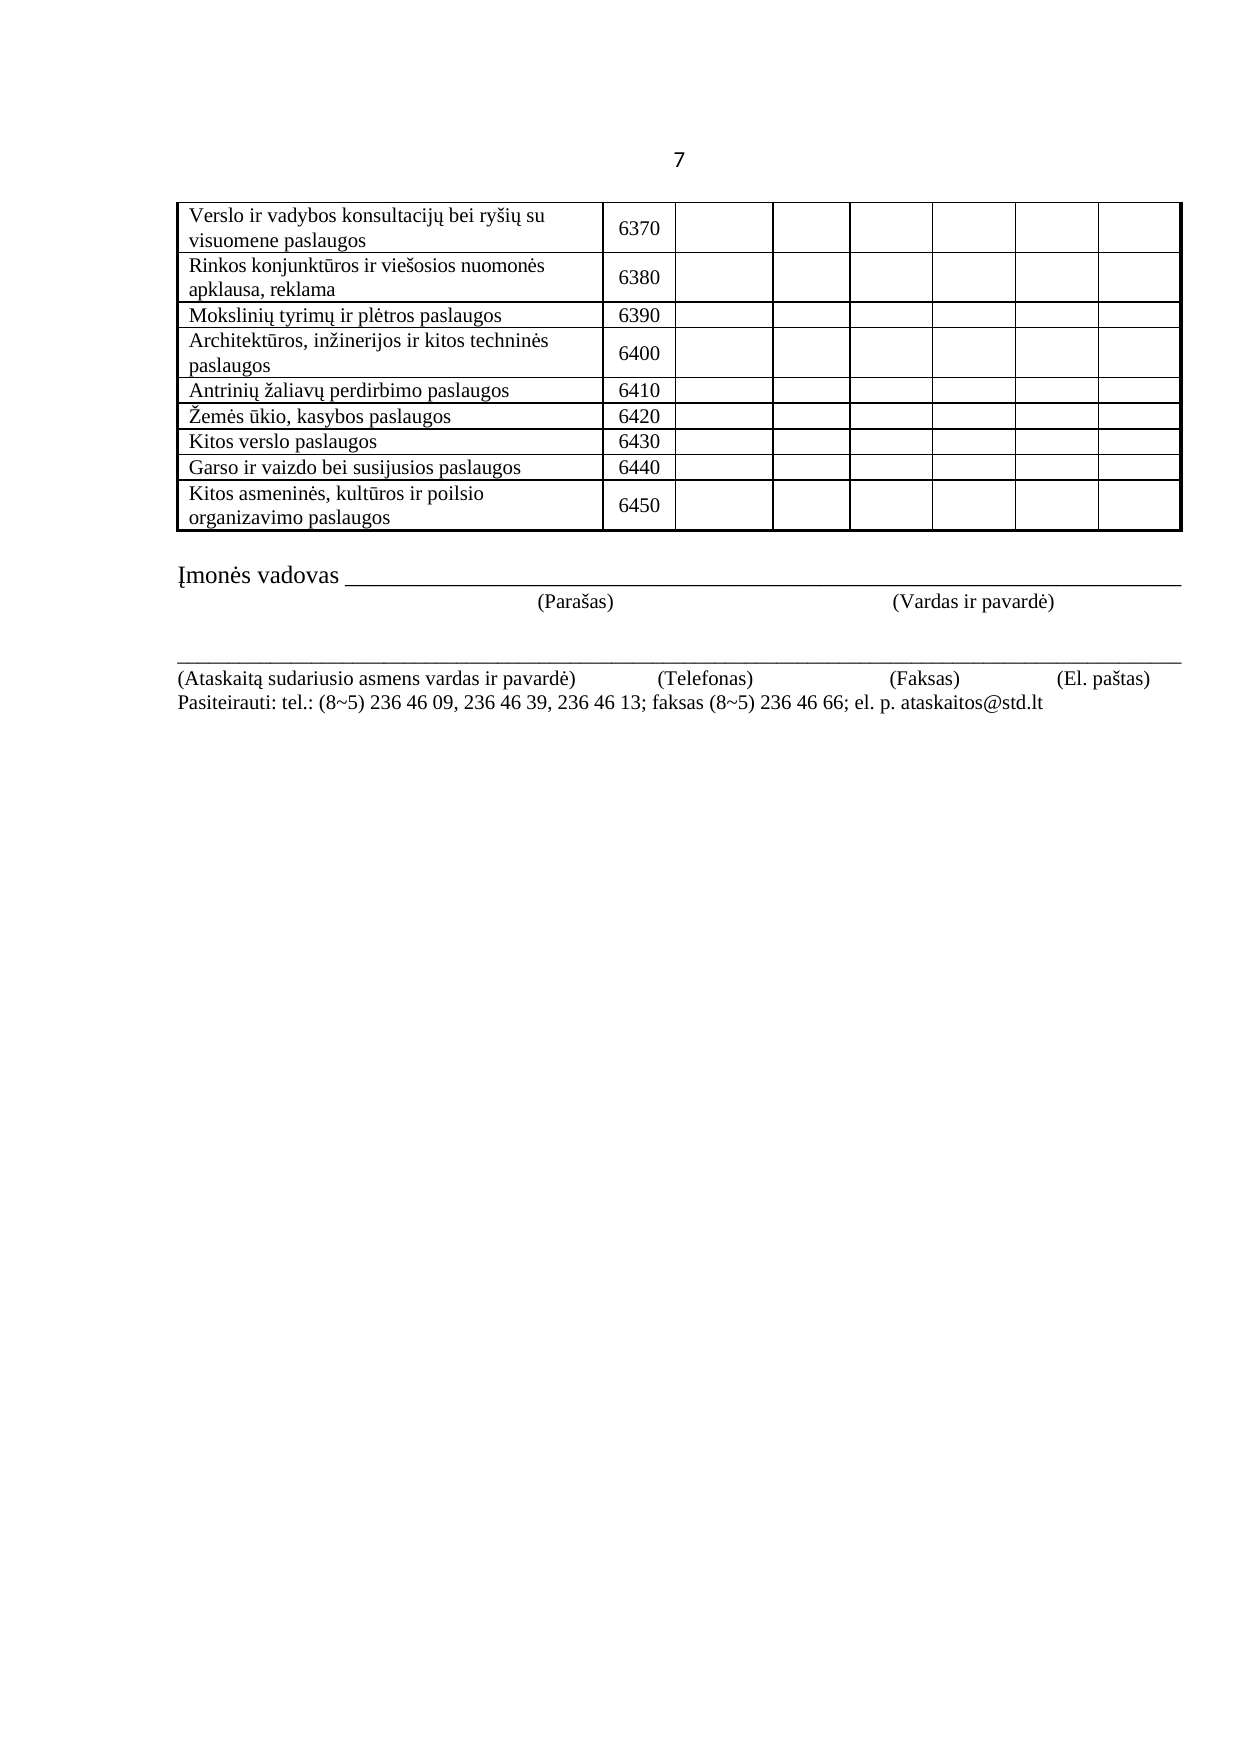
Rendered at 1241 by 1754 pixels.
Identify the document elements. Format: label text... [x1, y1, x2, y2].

table_cell [1099, 303, 1179, 327]
table_cell [933, 303, 1015, 327]
table_cell [1099, 328, 1179, 377]
table_cell Mokslinių tyrimų ir plėtros paslaugos [179, 303, 602, 327]
table_cell [851, 303, 932, 327]
table_cell [774, 203, 849, 252]
table_cell [851, 378, 932, 402]
table_cell 6390 [604, 303, 675, 327]
table_cell [1016, 430, 1098, 453]
table_cell [933, 430, 1015, 453]
table_cell [774, 328, 849, 377]
table_cell Rinkos konjunktūros ir viešosios nuomonės apklausa, reklama [179, 253, 602, 301]
table_cell [676, 203, 772, 252]
table_cell 6380 [604, 253, 675, 301]
table_cell 6370 [604, 203, 675, 252]
table_cell 6440 [604, 455, 675, 479]
table_cell [1016, 404, 1098, 428]
table_cell [851, 404, 932, 428]
table_cell [774, 378, 849, 402]
table_cell [933, 455, 1015, 479]
table_cell [1016, 481, 1098, 529]
table_cell Antrinių žaliavų perdirbimo paslaugos [179, 378, 602, 402]
table_cell [1016, 303, 1098, 327]
table_cell Verslo ir vadybos konsultacijų bei ryšių su visuomene paslaugos [179, 203, 602, 252]
table_cell [774, 481, 849, 529]
table_cell [1099, 481, 1179, 529]
table_cell [676, 455, 772, 479]
table_cell [851, 203, 932, 252]
table_cell [1016, 378, 1098, 402]
table_cell [851, 253, 932, 301]
table_cell [1099, 455, 1179, 479]
table_cell [774, 455, 849, 479]
table_cell [676, 253, 772, 301]
table_cell 6450 [604, 481, 675, 529]
table_cell [1016, 455, 1098, 479]
table_cell [676, 430, 772, 453]
table_cell [933, 404, 1015, 428]
text Pasiteirauti: tel.: (8~5) 236 46 09, 236 46 39, 236 46 13; faksas (8~5) 236 46 66; el. p. ataskaitos@std.lt [177, 690, 1181, 714]
table_cell Žemės ūkio, kasybos paslaugos [179, 404, 602, 428]
table_cell [851, 455, 932, 479]
table_cell [676, 481, 772, 529]
table_cell [774, 404, 849, 428]
table_cell Kitos verslo paslaugos [179, 430, 602, 453]
table_cell [1016, 203, 1098, 252]
table_cell [774, 430, 849, 453]
table_cell [851, 481, 932, 529]
table_cell [1099, 253, 1179, 301]
text (Ataskaitą sudariusio asmens vardas ir pavardė) (Telefonas) (Faksas) (El. paštas) [177, 666, 1181, 690]
table_cell Kitos asmeninės, kultūros ir poilsio organizavimo paslaugos [179, 481, 602, 529]
table_cell Garso ir vaizdo bei susijusios paslaugos [179, 455, 602, 479]
table_cell [1099, 203, 1179, 252]
table_cell [933, 203, 1015, 252]
table_cell [1099, 378, 1179, 402]
text (Parašas) (Vardas ir pavardė) [177, 589, 1181, 613]
table_cell [676, 303, 772, 327]
table_cell [774, 303, 849, 327]
table_cell [676, 404, 772, 428]
table_cell [676, 328, 772, 377]
table_cell [774, 253, 849, 301]
table_cell [851, 430, 932, 453]
text Įmonės vadovas [177, 561, 1181, 589]
table_cell Architektūros, inžinerijos ir kitos techninės paslaugos [179, 328, 602, 377]
table_cell [1016, 253, 1098, 301]
table_cell 6430 [604, 430, 675, 453]
table_cell [933, 378, 1015, 402]
table_cell [851, 328, 932, 377]
table_cell 6410 [604, 378, 675, 402]
table_cell [676, 378, 772, 402]
table_cell [933, 253, 1015, 301]
table_cell 6400 [604, 328, 675, 377]
table_cell [933, 481, 1015, 529]
table_cell [1099, 430, 1179, 453]
table_cell [933, 328, 1015, 377]
table_cell [1099, 404, 1179, 428]
text ___________ [177, 642, 1181, 663]
table_cell 6420 [604, 404, 675, 428]
table_cell [1016, 328, 1098, 377]
